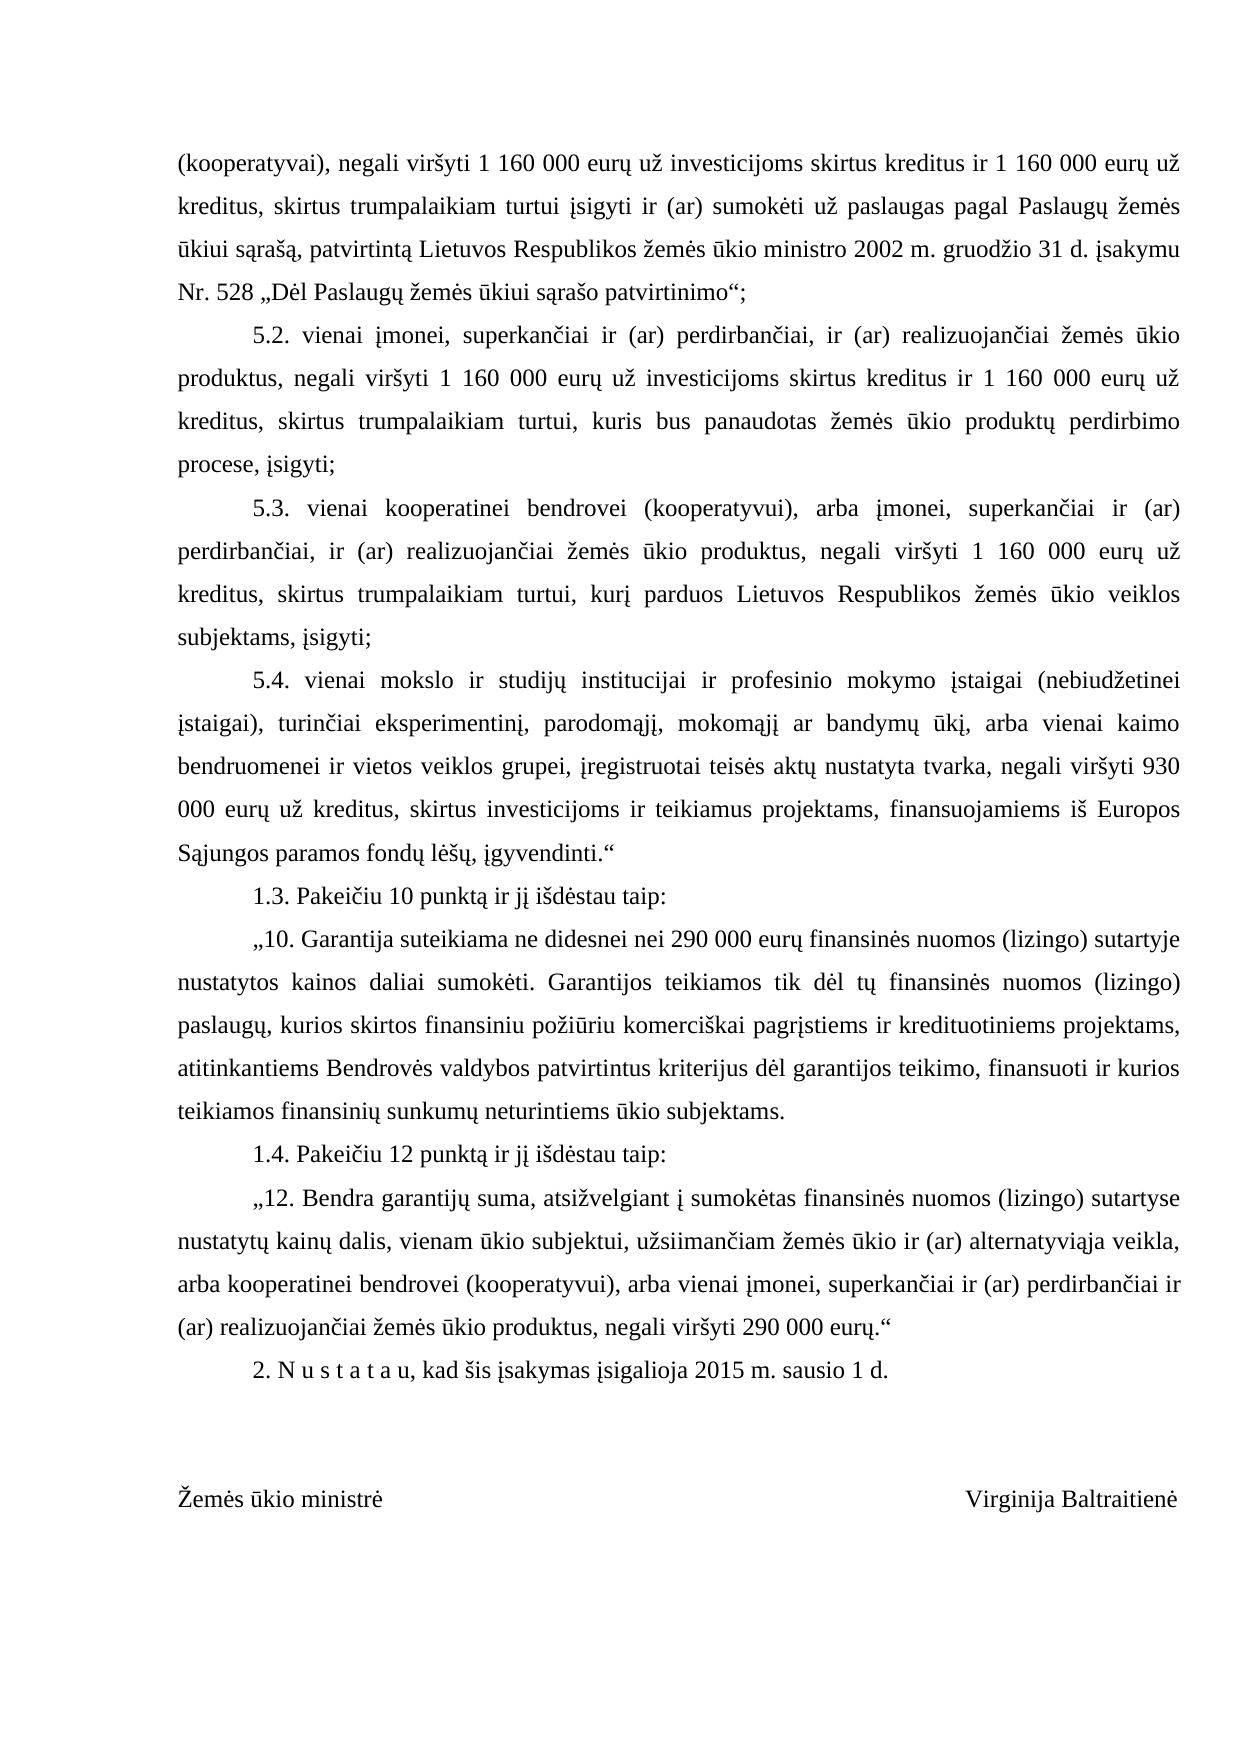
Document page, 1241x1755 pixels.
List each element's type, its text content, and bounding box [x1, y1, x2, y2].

text 1.4. Pakeičiu 12 punktą ir jį išdėstau taip: [177, 1139, 1181, 1168]
text 1.3. Pakeičiu 10 punktą ir jį išdėstau taip: [177, 881, 1181, 909]
text „10. Garantija suteikiama ne didesnei nei 290 000 eurų finansinės nuomos (lizingo) sutartyje nustatytos kainos daliai sumokėti. Garantijos teikiamos tik dėl tų finansinės nuomos (lizingo) paslaugų, kurios skirtos finansiniu požiūriu komerciškai pagrįstiems ir kredituotiniems projektams, atitinkantiems Bendrovės valdybos patvirtintus kriterijus dėl garantijos teikimo, finansuoti ir kurios teikiamos finansinių sunkumų neturintiems ūkio subjektams. [177, 924, 1181, 1125]
text 2. N u s t a t a u, kad šis įsakymas įsigalioja 2015 m. sausio 1 d. [177, 1355, 1181, 1384]
text 5.3. vienai kooperatinei bendrovei (kooperatyvui), arba įmonei, superkančiai ir (ar) perdirbančiai, ir (ar) realizuojančiai žemės ūkio produktus, negali viršyti 1 160 000 eurų už kreditus, skirtus trumpalaikiam turtui, kurį parduos Lietuvos Respublikos žemės ūkio veiklos subjektams, įsigyti; [177, 493, 1181, 651]
text 5.2. vienai įmonei, superkančiai ir (ar) perdirbančiai, ir (ar) realizuojančiai žemės ūkio produktus, negali viršyti 1 160 000 eurų už investicijoms skirtus kreditus ir 1 160 000 eurų už kreditus, skirtus trumpalaikiam turtui, kuris bus panaudotas žemės ūkio produktų perdirbimo procese, įsigyti; [177, 320, 1181, 478]
text 5.4. vienai mokslo ir studijų institucijai ir profesinio mokymo įstaigai (nebiudžetinei įstaigai), turinčiai eksperimentinį, parodomąjį, mokomąjį ar bandymų ūkį, arba vienai kaimo bendruomenei ir vietos veiklos grupei, įregistruotai teisės aktų nustatyta tvarka, negali viršyti 930 000 eurų už kreditus, skirtus investicijoms ir teikiamus projektams, finansuojamiems iš Europos Sąjungos paramos fondų lėšų, įgyvendinti.“ [177, 665, 1181, 866]
text (kooperatyvai), negali viršyti 1 160 000 eurų už investicijoms skirtus kreditus ir 1 160 000 eurų už kreditus, skirtus trumpalaikiam turtui įsigyti ir (ar) sumokėti už paslaugas pagal Paslaugų žemės ūkiui sąrašą, patvirtintą Lietuvos Respublikos žemės ūkio ministro 2002 m. gruodžio 31 d. įsakymu Nr. 528 „Dėl Paslaugų žemės ūkiui sąrašo patvirtinimo“; [177, 148, 1181, 306]
text „12. Bendra garantijų suma, atsižvelgiant į sumokėtas finansinės nuomos (lizingo) sutartyse nustatytų kainų dalis, vienam ūkio subjektui, užsiimančiam žemės ūkio ir (ar) alternatyviąja veikla, arba kooperatinei bendrovei (kooperatyvui), arba vienai įmonei, superkančiai ir (ar) perdirbančiai ir (ar) realizuojančiai žemės ūkio produktus, negali viršyti 290 000 eurų.“ [177, 1183, 1181, 1341]
text Žemės ūkio ministrė Virginija Baltraitienė [177, 1484, 1181, 1513]
